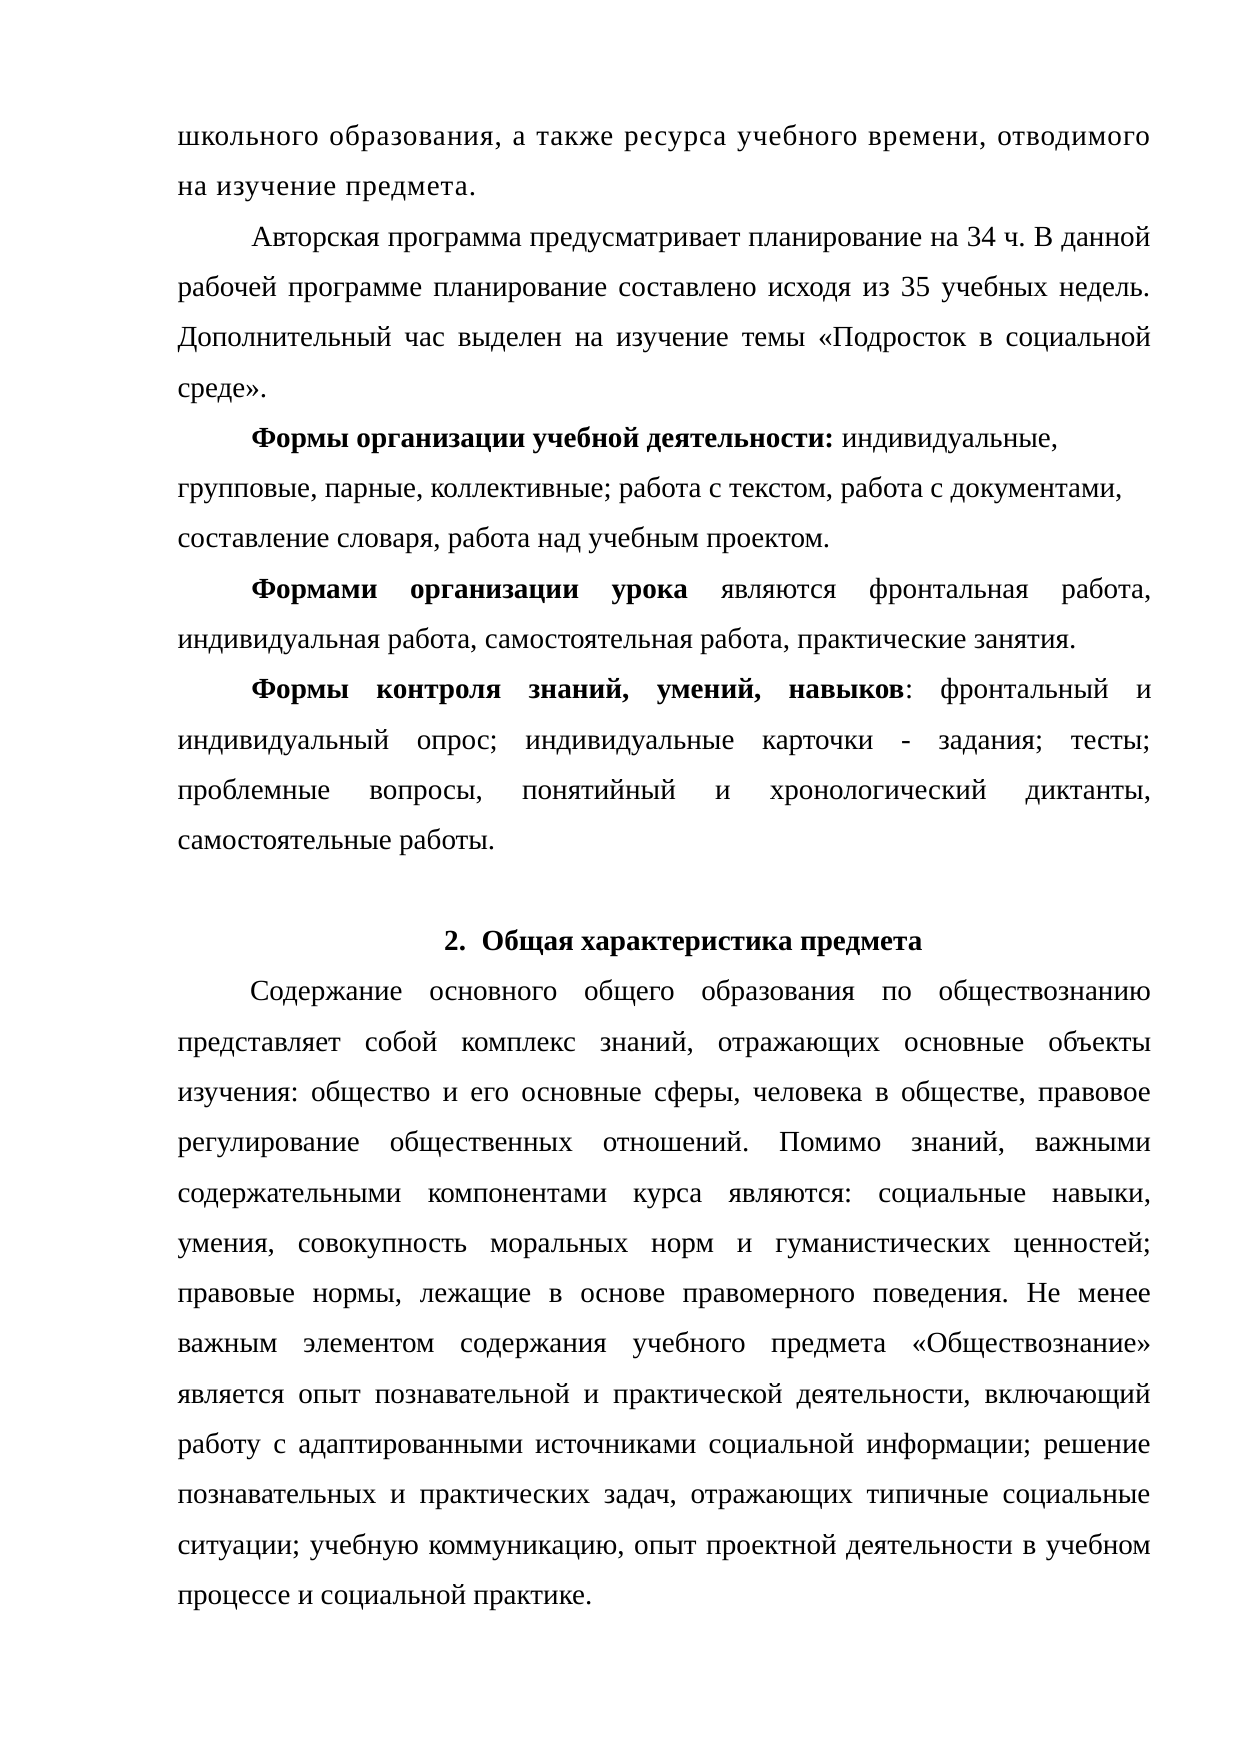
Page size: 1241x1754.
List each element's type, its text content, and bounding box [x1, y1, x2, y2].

text школьного образования, а также ресурса учебного времени, отводимого на изучение предмета. [177, 118, 1152, 202]
text Авторская программа предусматривает планирование на 34 ч. В данной рабочей программе планирование составлено исходя из 35 учебных недель. Дополнительный час выделен на изучение темы «Подросток в социальной среде». [177, 219, 1152, 403]
text Формы организации учебной деятельности: индивидуальные, групповые, парные, коллективные; работа с текстом, работа с документами, составление словаря, работа над учебным проектом. [177, 420, 1152, 554]
text Формы контроля знаний, умений, навыков: фронтальный и индивидуальный опрос; индивидуальные карточки - задания; тесты; проблемные вопросы, понятийный и хронологический диктанты, самостоятельные работы. [177, 672, 1152, 856]
list Содержание основного общего образования по обществознанию представляет собой комплекс знаний, отражающих основные объекты изучения: общество и его основные сферы, человека в обществе, правовое регулирование общественных отношений. Помимо знаний, важными содержательными компонентами курса являются: социальные навыки, умения, совокупность моральных норм и гуманистических ценностей; правовые нормы, лежащие в основе правомерного поведения. Не менее важным элементом содержания учебного предмета «Обществознание» является опыт познавательной и практической деятельности, включающий работу с адаптированными источниками социальной информации; решение познавательных и практических задач, отражающих типичные социальные ситуации; учебную коммуникацию, опыт проектной деятельности в учебном процессе и социальной практике. [177, 973, 1152, 1611]
text Формами организации урока являются фронтальная работа, индивидуальная работа, самостоятельная работа, практические занятия. [177, 571, 1152, 655]
list Общая характеристика предмета [215, 923, 1152, 957]
